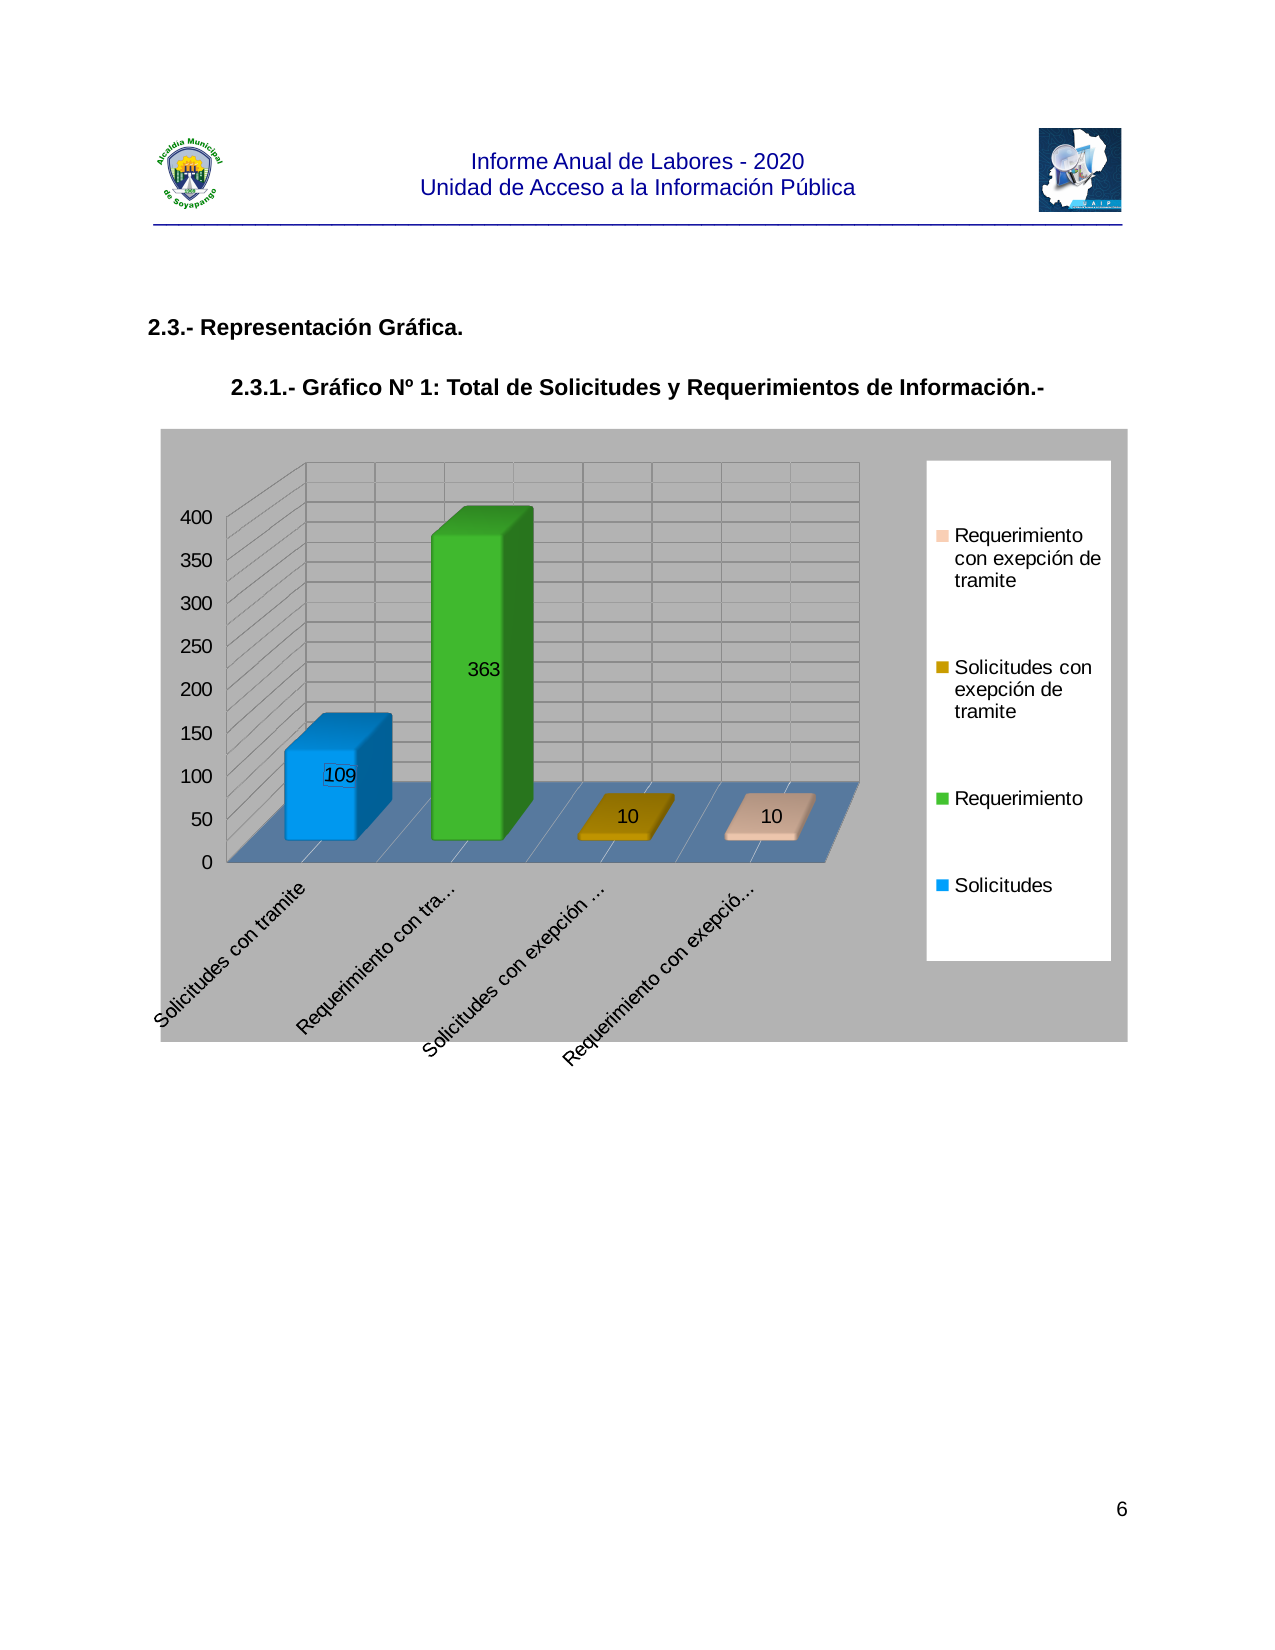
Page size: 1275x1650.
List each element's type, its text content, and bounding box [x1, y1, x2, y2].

picture [1038, 128, 1122, 212]
picture [153, 130, 226, 220]
text 2.3.- Representación Gráfica. [148, 313, 1127, 340]
text 2.3.1.- Gráfico Nº 1: Total de Solicitudes y Requerimientos de Información.- [148, 374, 1127, 400]
